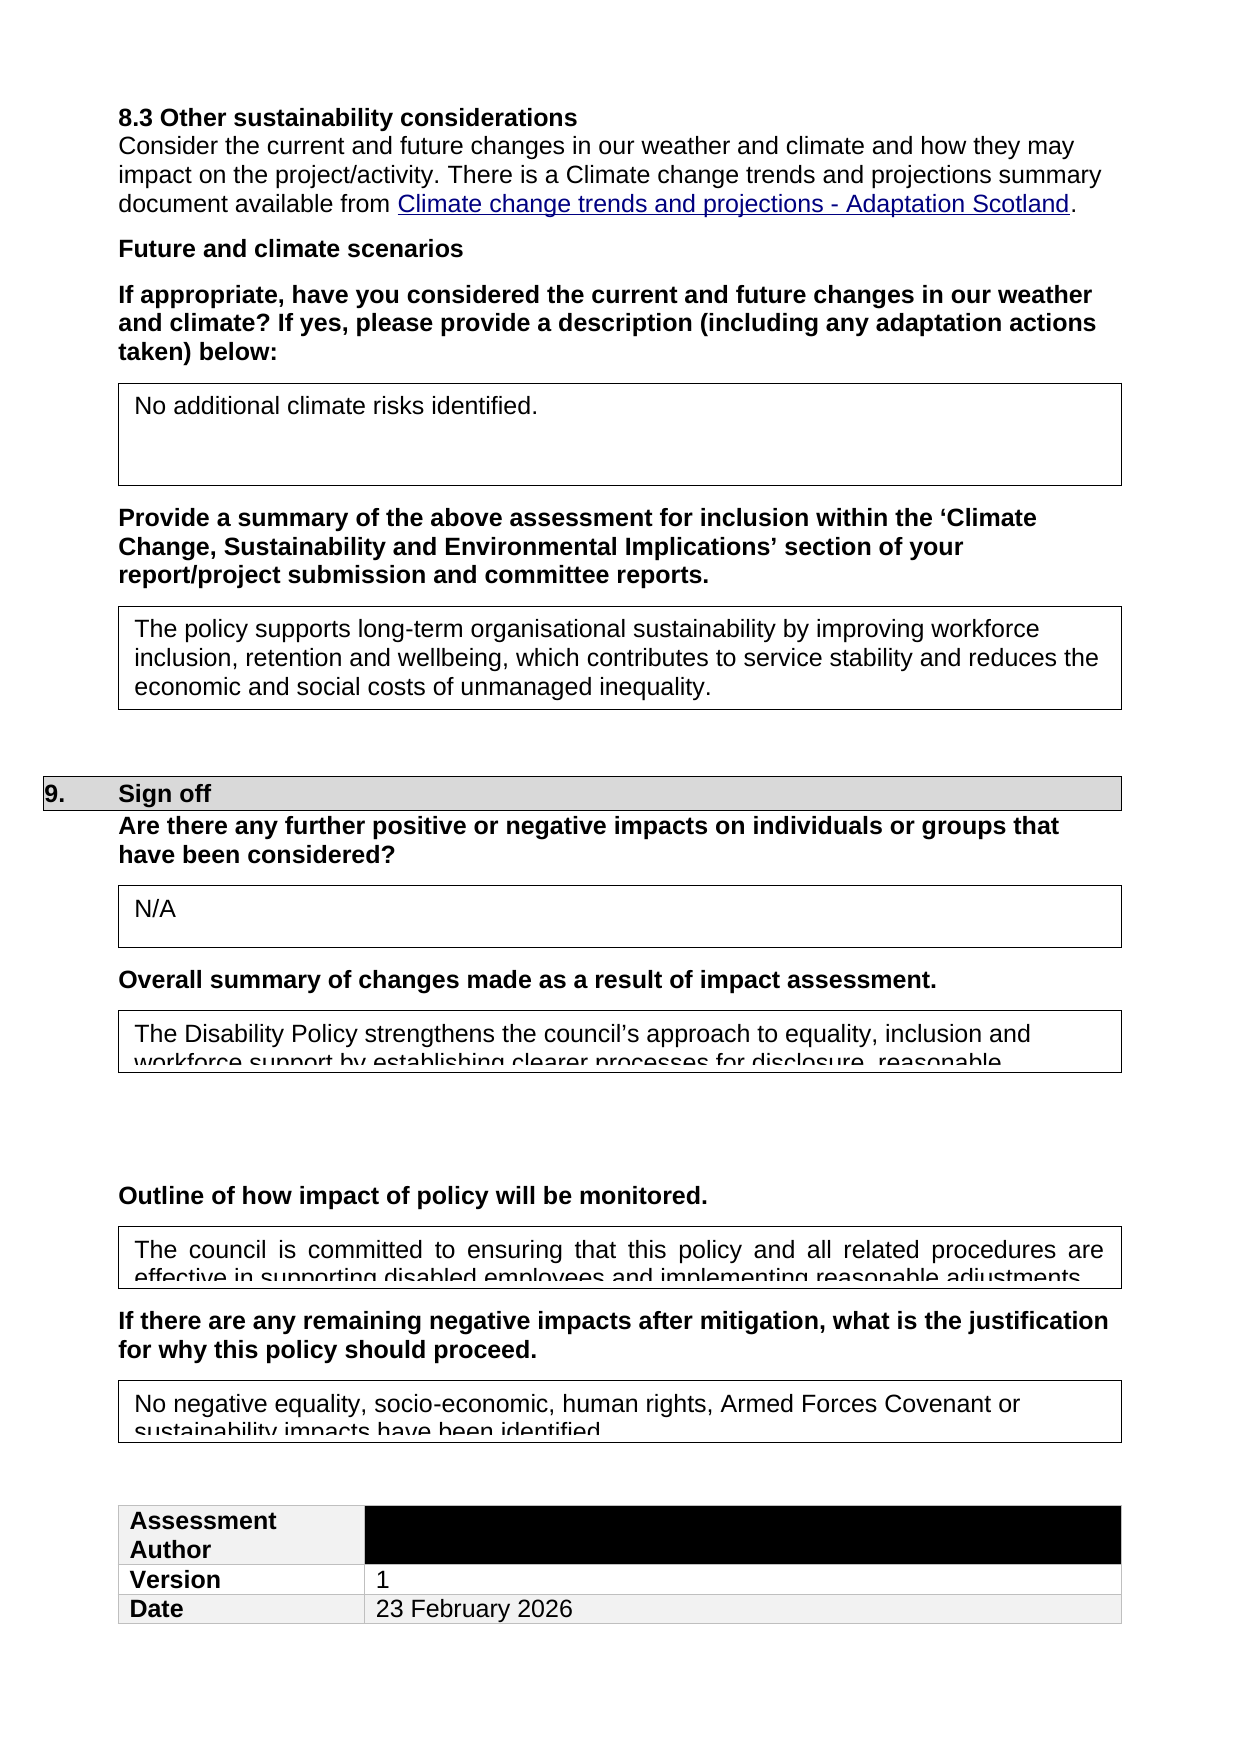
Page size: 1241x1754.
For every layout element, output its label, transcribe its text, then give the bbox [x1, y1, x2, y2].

text Future and climate scenarios [118, 234, 1122, 263]
text No negative equality, socio‑economic, human rights, Armed Forces Covenant or sustainability impacts have been identified. [134, 1388, 1106, 1434]
text Outline of how impact of policy will be monitored. [118, 1181, 1122, 1209]
text The Disability Policy strengthens the council’s approach to equality, inclusion and workforce support by establishing clearer processes for disclosure, reasonable adjustments and manager responsibilities. [134, 1019, 1106, 1065]
text N/A [134, 894, 1106, 922]
table_header [365, 1506, 1121, 1564]
subtitle 8.3 Other sustainability considerations [118, 103, 1122, 131]
table_cell 23 February 2026 [365, 1595, 1121, 1623]
text If appropriate, have you considered the current and future changes in our weather and climate? If yes, please provide a description (including any adaptation actions taken) below: [118, 280, 1122, 366]
text The council is committed to ensuring that this policy and all related procedures are effective in supporting disabled employees and implementing reasonable adjustments. [134, 1235, 1106, 1281]
text Provide a summary of the above assessment for inclusion within the ‘Climate Change, Sustainability and Environmental Implications’ section of your report/project submission and committee reports. [118, 503, 1095, 589]
text The policy supports long‑term organisational sustainability by improving workforce inclusion, retention and wellbeing, which contributes to service stability and reduces the economic and social costs of unmanaged inequality. [134, 614, 1106, 701]
text Consider the current and future changes in our weather and climate and how they may impact on the project/activity. There is a Climate change trends and projections summary document available from Climate change trends and projections - Adaptation Scotland. [118, 131, 1122, 218]
text Overall summary of changes made as a result of impact assessment. [118, 965, 1122, 993]
text No additional climate risks identified. [134, 391, 1106, 420]
subtitle Sign off [44, 777, 1121, 810]
text If there are any remaining negative impacts after mitigation, what is the justification for why this policy should proceed. [118, 1306, 1122, 1363]
text Are there any further positive or negative impacts on individuals or groups that have been considered? [118, 811, 1122, 868]
table_cell 1 [365, 1565, 1121, 1593]
table_cell Version [119, 1565, 364, 1593]
table_cell Date [119, 1595, 364, 1623]
table_header Assessment Author [119, 1506, 364, 1564]
